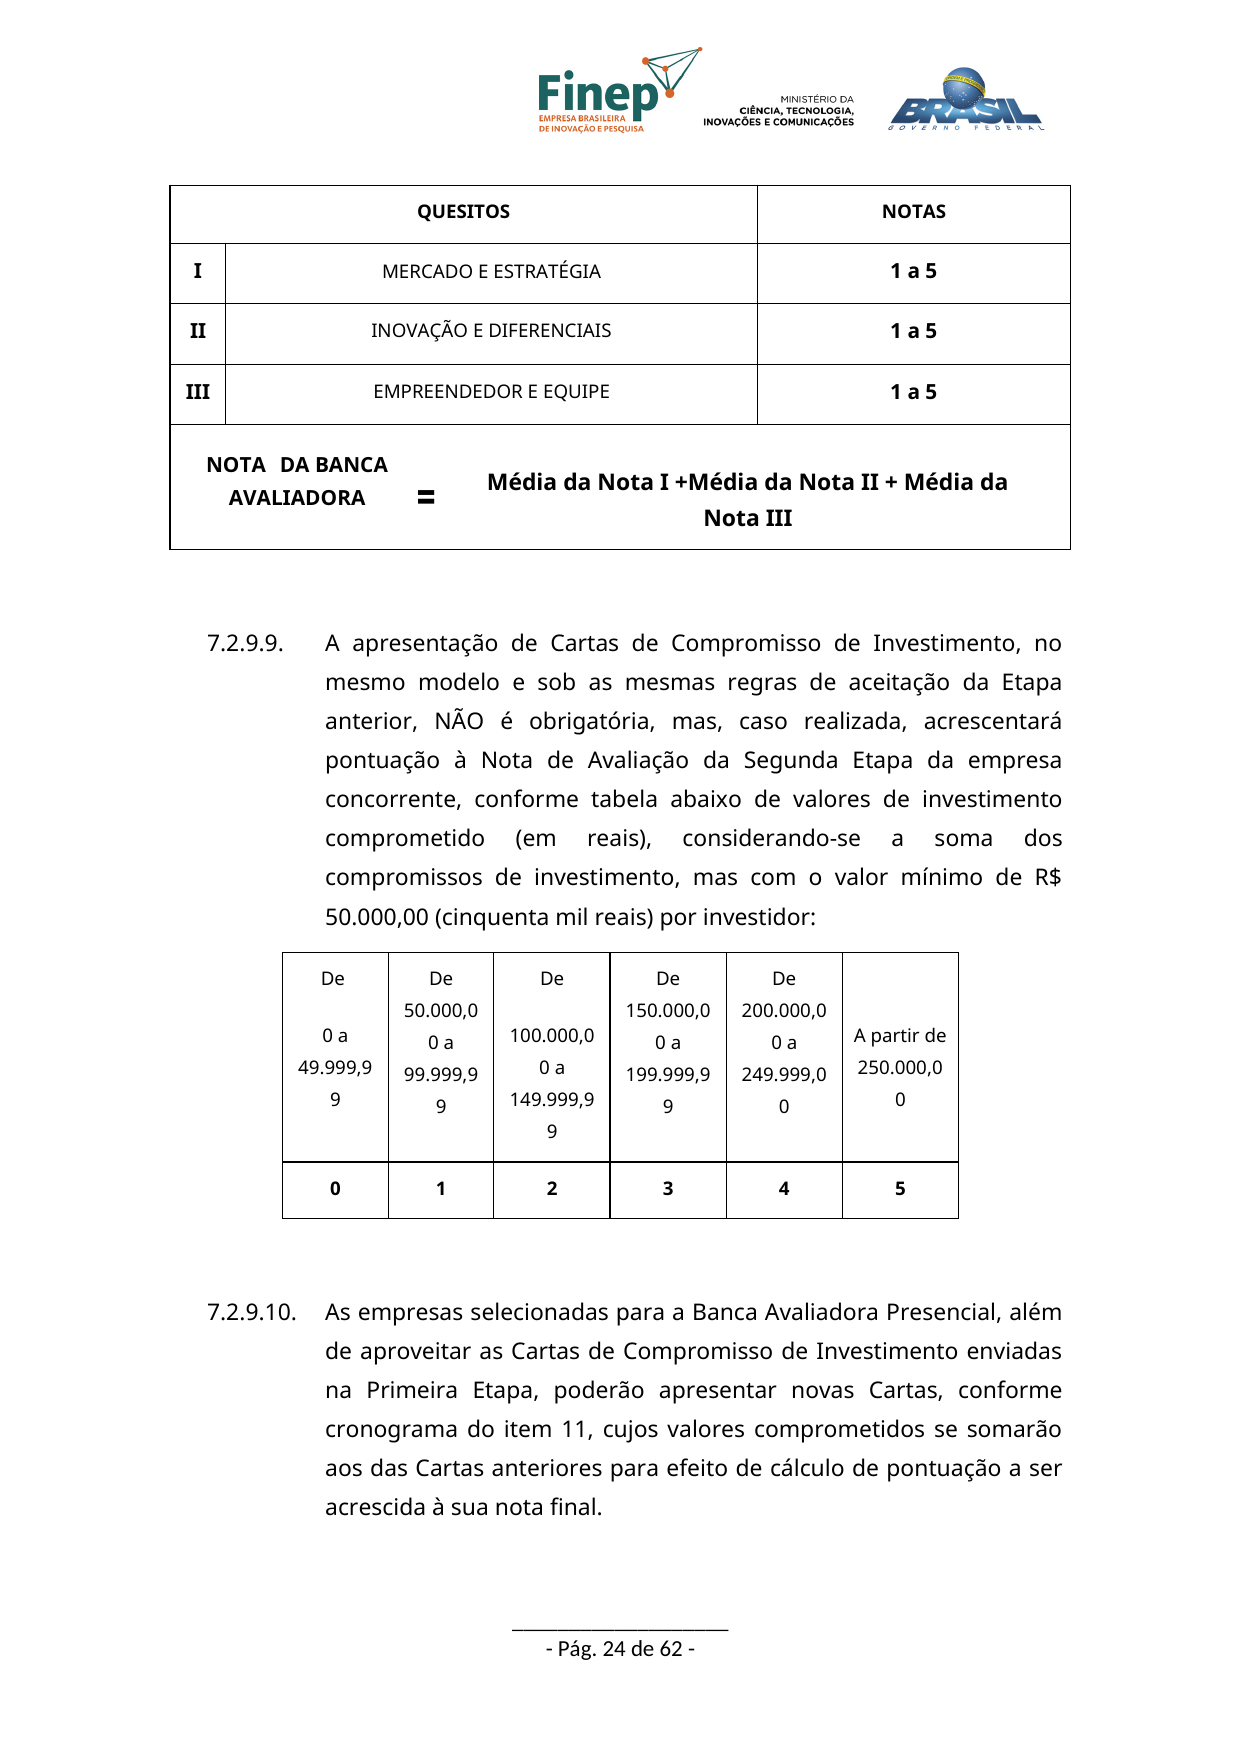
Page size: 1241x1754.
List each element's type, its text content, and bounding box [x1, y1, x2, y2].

table_cell II [171, 304, 225, 363]
table_cell 1 a 5 [758, 304, 1070, 363]
table_header NOTAS [758, 186, 1070, 243]
table_cell INOVAÇÃO E DIFERENCIAIS [226, 304, 757, 363]
table_cell 5 [843, 1163, 958, 1218]
table_header QUESITOS [171, 186, 757, 243]
table_header De 0 a 49.999,99 [283, 953, 388, 1161]
table_header A partir de 250.000,00 [843, 953, 958, 1161]
table_header De 150.000,00 a 199.999,99 [611, 953, 726, 1161]
table_cell 1 [389, 1163, 493, 1218]
table_cell 2 [494, 1163, 609, 1218]
table_header De 100.000,00 a 149.999,99 [494, 953, 609, 1161]
table_header De 200.000,00 a 249.999,00 [727, 953, 842, 1161]
list A apresentação de Cartas de Compromisso de Investimento, no mesmo modelo e sob as mesmas regras de aceitação da Etapa anterior, NÃO é obrigatória, mas, caso realizada, acrescentará pontuação à Nota de Avaliação da Segunda Etapa da empresa concorrente, conforme tabela abaixo de valores de investimento comprometido (em reais), considerando-se a soma dos compromissos de investimento, mas com o valor mínimo de R$ 50.000,00 (cinquenta mil reais) por investidor: [207, 627, 1063, 932]
table_cell MERCADO E ESTRATÉGIA [226, 244, 757, 303]
table_cell I [171, 244, 225, 303]
table_cell 1 a 5 [758, 244, 1070, 303]
table_cell 1 a 5 [758, 365, 1070, 424]
table_cell 3 [611, 1163, 726, 1218]
table_cell III [171, 365, 225, 424]
table_cell 0 [283, 1163, 388, 1218]
table_cell [171, 425, 1070, 549]
list As empresas selecionadas para a Banca Avaliadora Presencial, além de aproveitar as Cartas de Compromisso de Investimento enviadas na Primeira Etapa, poderão apresentar novas Cartas, conforme cronograma do item 11, cujos valores comprometidos se somarão aos das Cartas anteriores para efeito de cálculo de pontuação a ser acrescida à sua nota final. [207, 1296, 1063, 1522]
table_cell EMPREENDEDOR E EQUIPE [226, 365, 757, 424]
table_header De 50.000,00 a 99.999,99 [389, 953, 493, 1161]
table_cell 4 [727, 1163, 842, 1218]
